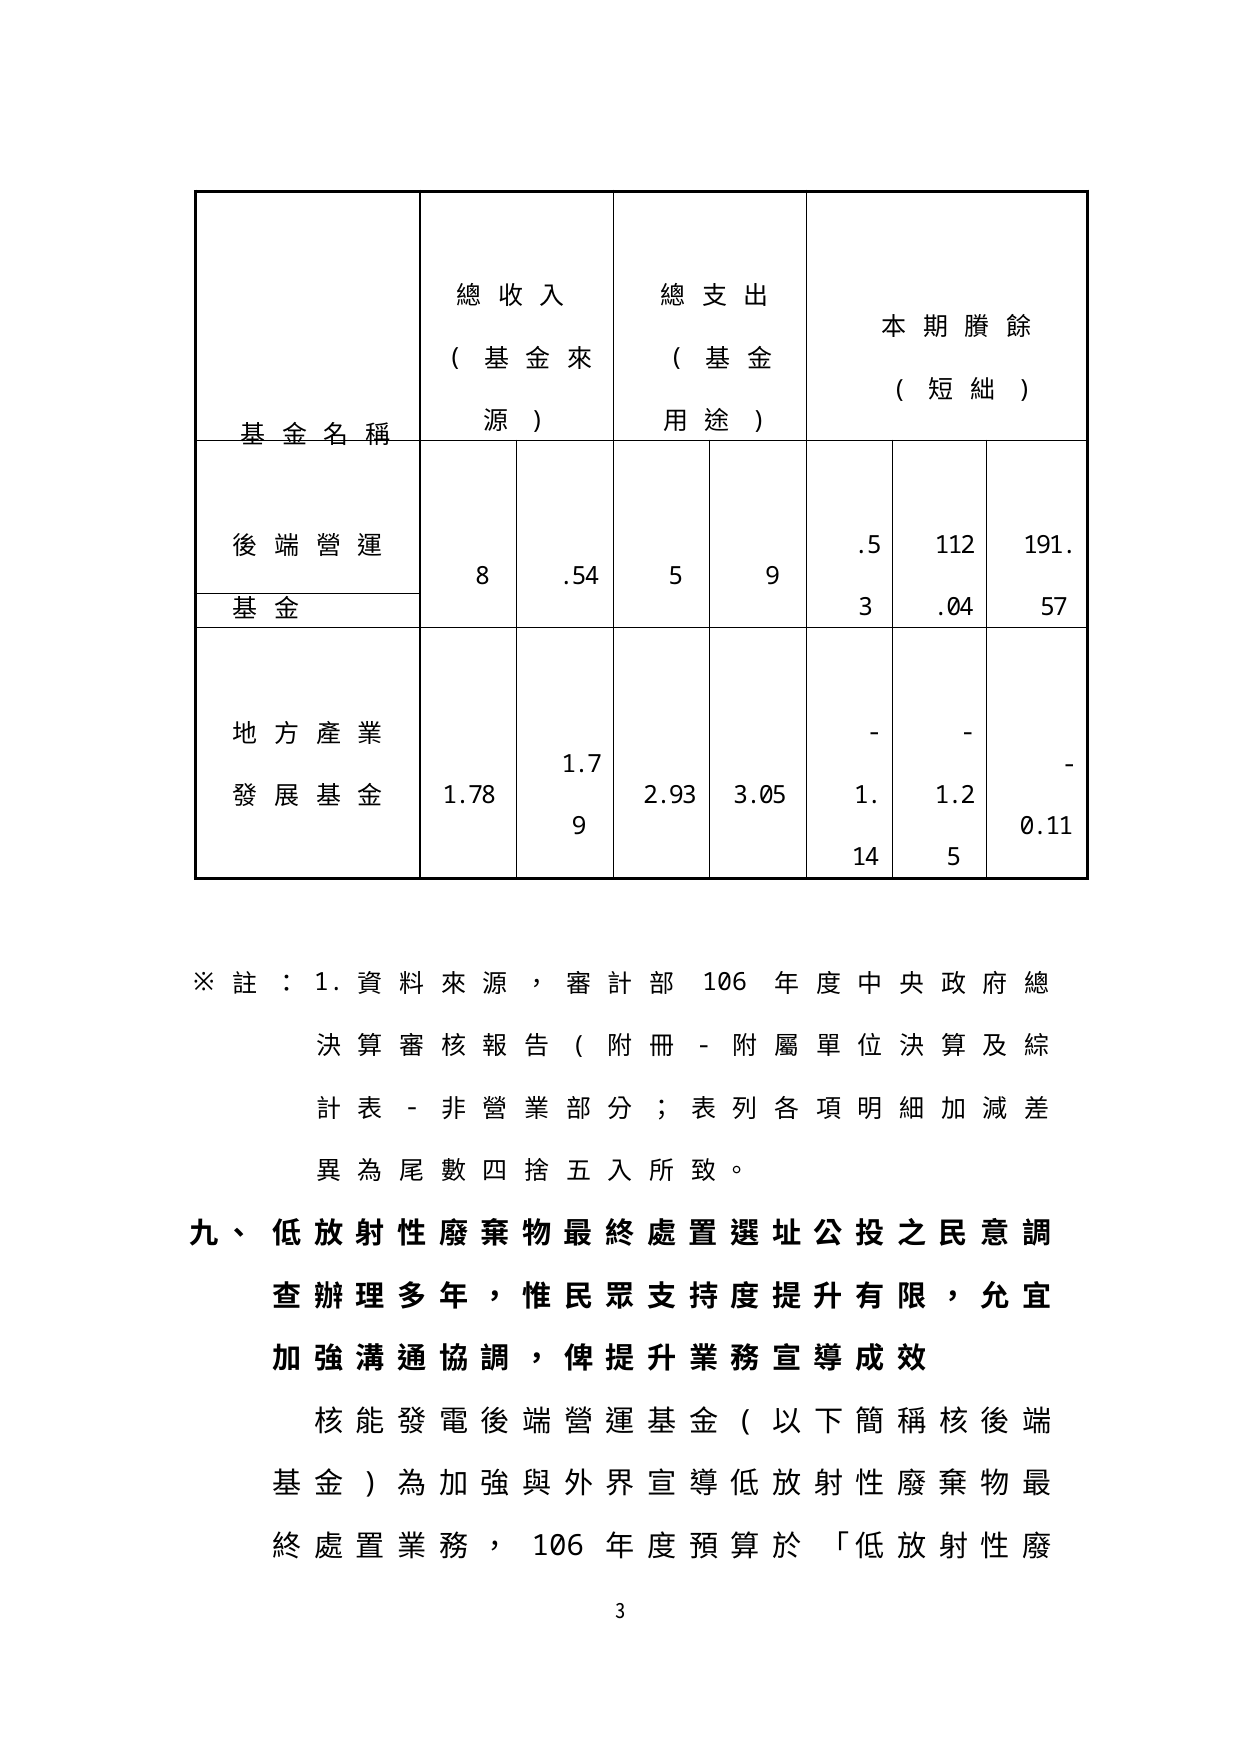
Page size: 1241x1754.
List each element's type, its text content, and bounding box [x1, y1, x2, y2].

table_cell 地方產業發展基金 [197, 628, 419, 877]
table_cell 2.93 [614, 628, 709, 877]
table_cell 後端營運 [197, 441, 419, 593]
table_cell -0.11 [987, 628, 1086, 877]
table_cell -112.04 [893, 441, 986, 627]
table_cell 基金 [197, 594, 419, 627]
text 九、低放射性廢棄物最終處置選址公投之民意調查辦理多年，惟民眾支持度提升有限，允宜加強溝通協調，俾提升業務宣導成效 [183, 1189, 1058, 1377]
table_cell .53 [807, 441, 892, 627]
table_cell 8 [421, 441, 516, 627]
text ※註：1.資料來源，審計部106年度中央政府總決算審核報告(附冊-附屬單位決算及綜計表-非營業部分；表列各項明細加減差異為尾數四捨五入所致。 [183, 939, 1066, 1189]
table_cell 1.78 [421, 628, 516, 877]
table_header 總收入(基金來源) [421, 193, 613, 439]
table_cell .54 [517, 441, 613, 627]
table_cell 1.79 [517, 628, 613, 877]
table_cell 5 [614, 441, 709, 627]
table_cell -191.57 [987, 441, 1086, 627]
table_cell 9 [710, 441, 806, 627]
table_cell -1.25 [893, 628, 986, 877]
table_header 基金名稱 [197, 193, 419, 440]
table_header 本期賸餘(短絀) [807, 193, 1086, 439]
text 核能發電後端營運基金(以下簡稱核後端基金)為加強與外界宣導低放射性廢棄物最終處置業務，106年度預算於「低放射性廢 [242, 1377, 1058, 1564]
table_header 總支出(基金用途) [614, 193, 806, 439]
table_cell 3.05 [710, 628, 806, 877]
table_cell -1.14 [807, 628, 892, 877]
